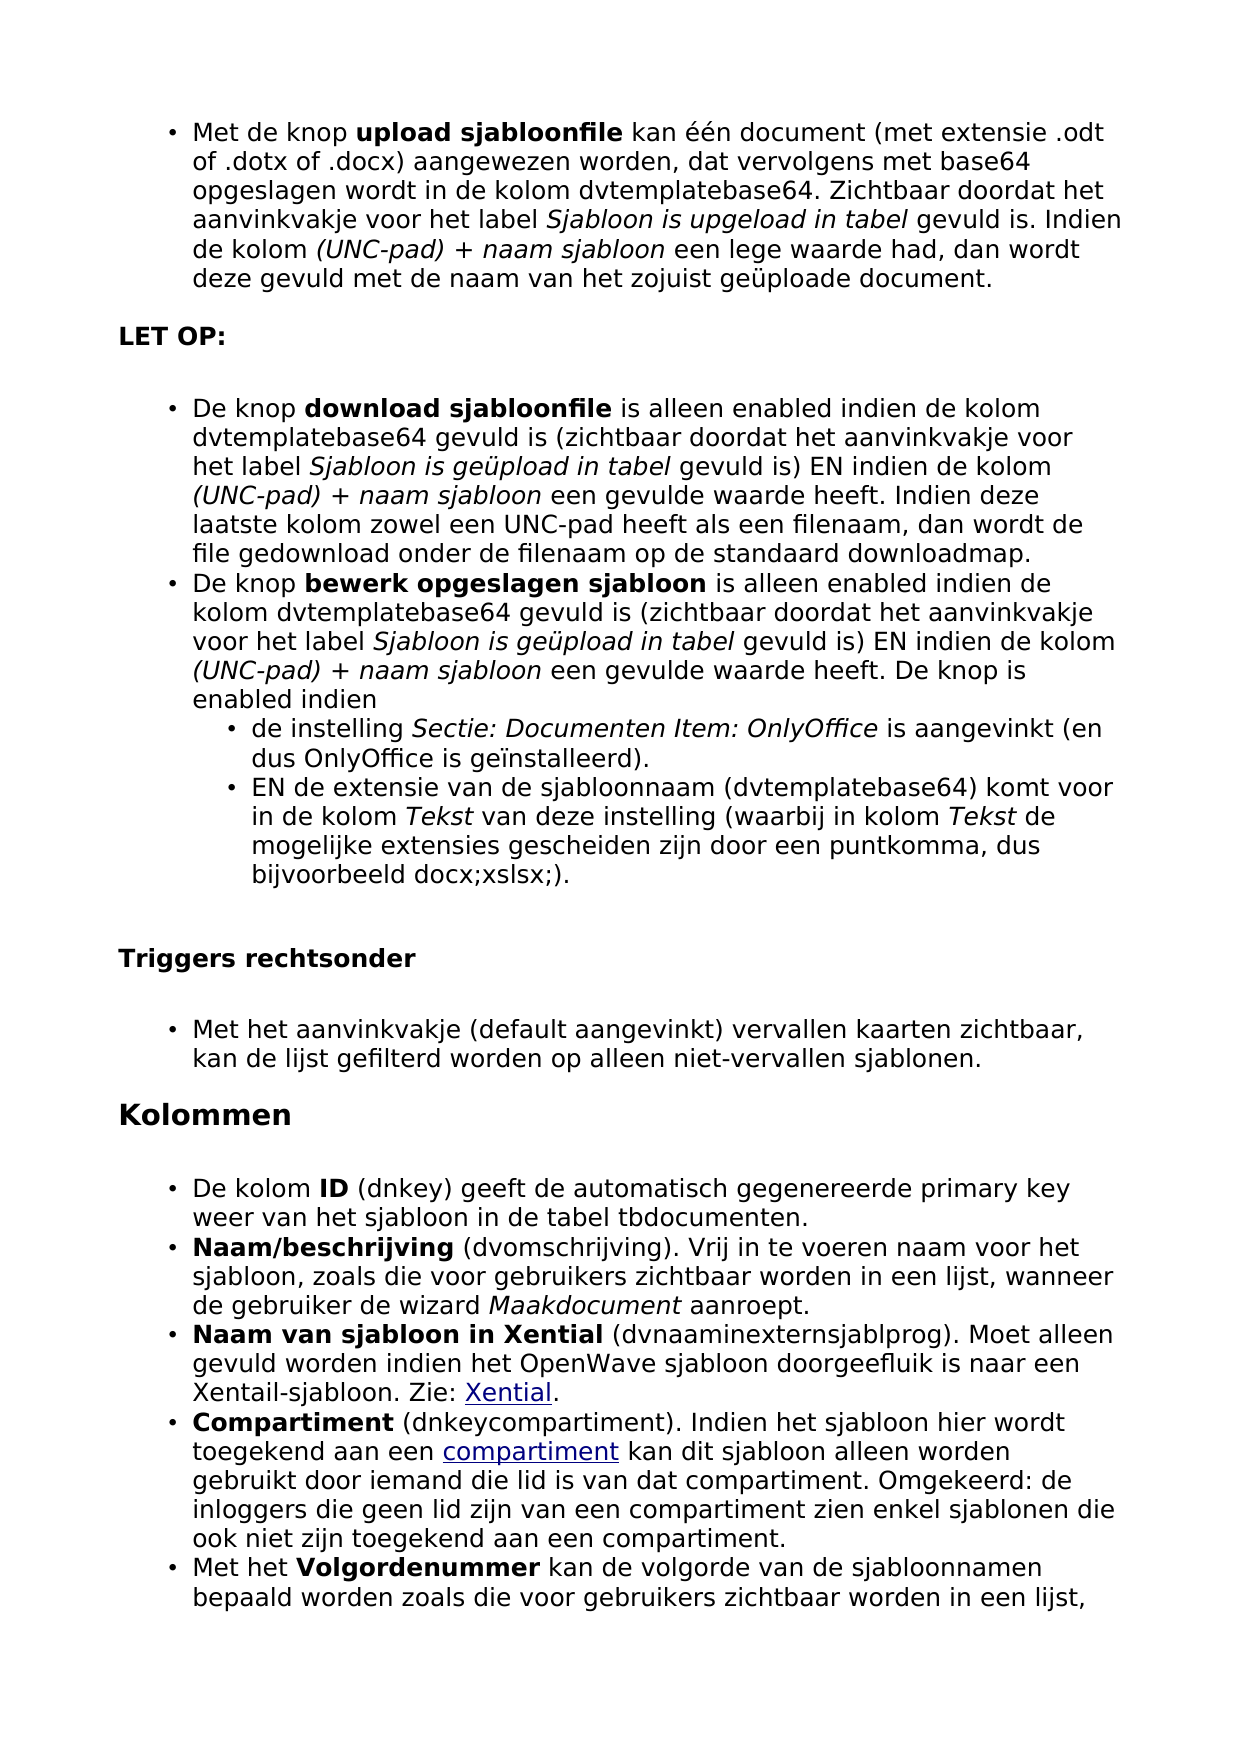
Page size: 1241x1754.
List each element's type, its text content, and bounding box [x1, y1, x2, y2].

list De knop bewerk opgeslagen sjabloon is alleen enabled indien de kolom dvtemplatebase64 gevuld is (zichtbaar doordat het aanvinkvakje voor het label Sjabloon is geüpload in tabel gevuld is) EN indien de kolom (UNC-pad) + naam sjabloon een gevulde waarde heeft. De knop is enabled indien [177, 569, 1122, 714]
list Naam/beschrijving (dvomschrijving). Vrij in te voeren naam voor het sjabloon, zoals die voor gebruikers zichtbaar worden in een lijst, wanneer de gebruiker de wizard Maakdocument aanroept. [177, 1233, 1122, 1320]
list Naam van sjabloon in Xential (dvnaaminexternsjablprog). Moet alleen gevuld worden indien het OpenWave sjabloon doorgeefluik is naar een Xentail-sjabloon. Zie: Xential. [177, 1320, 1122, 1408]
list De kolom ID (dnkey) geeft de automatisch gegenereerde primary key weer van het sjabloon in de tabel tbdocumenten. [177, 1174, 1122, 1233]
list EN de extensie van de sjabloonnaam (dvtemplatebase64) komt voor in de kolom Tekst van deze instelling (waarbij in kolom Tekst de mogelijke extensies gescheiden zijn door een puntkomma, dus bijvoorbeeld docx;xslsx;). [236, 773, 1122, 889]
list Compartiment (dnkeycompartiment). Indien het sjabloon hier wordt toegekend aan een compartiment kan dit sjabloon alleen worden gebruikt door iemand die lid is van dat compartiment. Omgekeerd: de inloggers die geen lid zijn van een compartiment zien enkel sjablonen die ook niet zijn toegekend aan een compartiment. [177, 1408, 1122, 1554]
list Met het Volgordenummer kan de volgorde van de sjabloonnamen bepaald worden zoals die voor gebruikers zichtbaar worden in een lijst, [177, 1554, 1122, 1612]
subtitle Kolommen [118, 1098, 1122, 1132]
list De knop download sjabloonfile is alleen enabled indien de kolom dvtemplatebase64 gevuld is (zichtbaar doordat het aanvinkvakje voor het label Sjabloon is geüpload in tabel gevuld is) EN indien de kolom (UNC-pad) + naam sjabloon een gevulde waarde heeft. Indien deze laatste kolom zowel een UNC-pad heeft als een filenaam, dan wordt de file gedownload onder de filenaam op de standaard downloadmap. [177, 394, 1122, 569]
list Met het aanvinkvakje (default aangevinkt) vervallen kaarten zichtbaar, kan de lijst gefilterd worden op alleen niet-vervallen sjablonen. [177, 1015, 1122, 1073]
subtitle Triggers rechtsonder [118, 944, 1122, 973]
list Met de knop upload sjabloonfile kan één document (met extensie .odt of .dotx of .docx) aangewezen worden, dat vervolgens met base64 opgeslagen wordt in de kolom dvtemplatebase64. Zichtbaar doordat het aanvinkvakje voor het label Sjabloon is upgeload in tabel gevuld is. Indien de kolom (UNC-pad) + naam sjabloon een lege waarde had, dan wordt deze gevuld met de naam van het zojuist geüploade document. [177, 118, 1122, 293]
text LET OP: [118, 323, 1122, 352]
list de instelling Sectie: Documenten Item: OnlyOffice is aangevinkt (en dus OnlyOffice is geïnstalleerd). [236, 714, 1122, 773]
